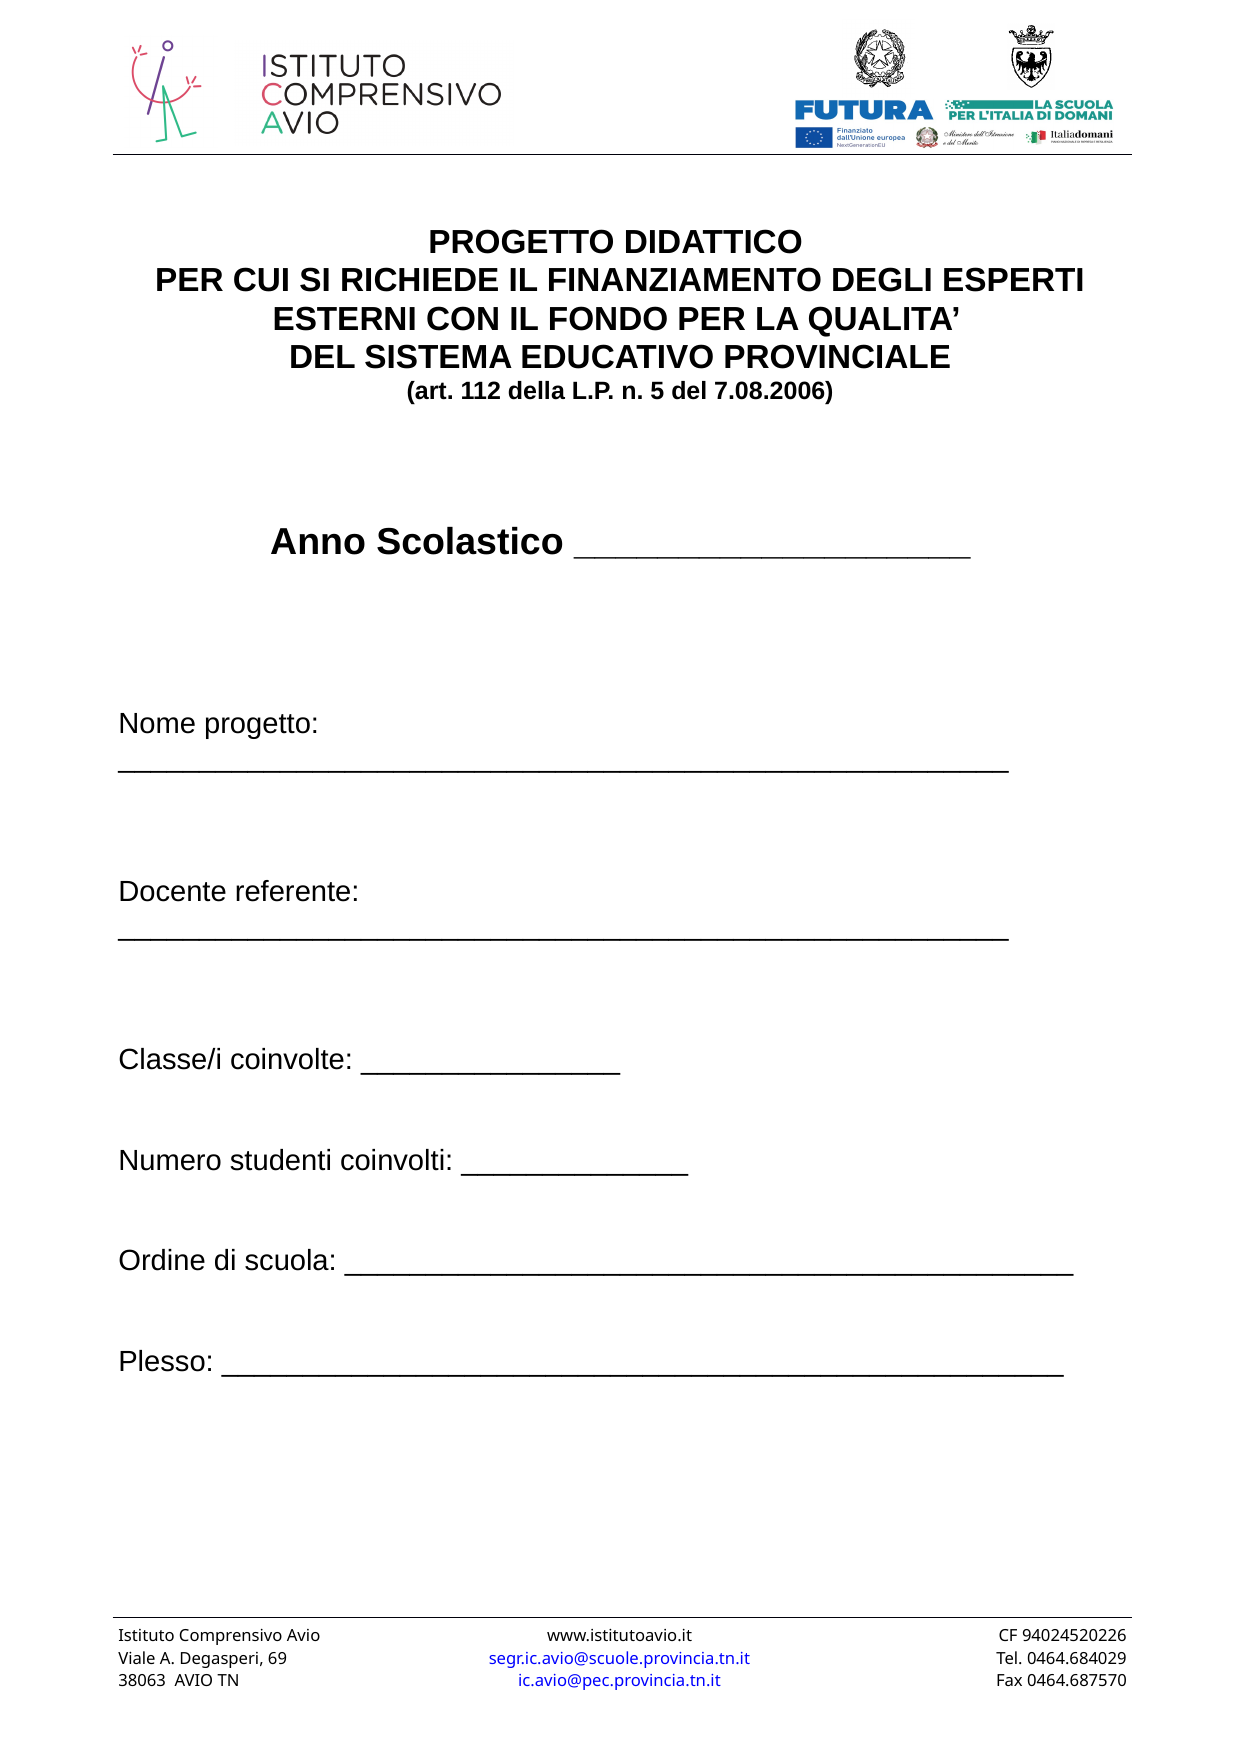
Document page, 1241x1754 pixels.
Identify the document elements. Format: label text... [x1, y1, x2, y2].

text Nome progetto: _______________________________________________________ [118, 706, 1122, 773]
picture [1007, 23, 1055, 90]
picture [842, 19, 915, 98]
text Ordine di scuola: _____________________________________________ [118, 1243, 1122, 1277]
text Classe/i coinvolte: ________________ [118, 1042, 1122, 1075]
text Anno Scolastico ___________________ [118, 519, 1122, 563]
text Docente referente: _______________________________________________________ [118, 874, 1122, 941]
text DEL SISTEMA EDUCATIVO PROVINCIALE [118, 337, 1122, 376]
text Plesso: ____________________________________________________ [118, 1344, 1122, 1377]
picture [124, 35, 218, 148]
picture [794, 99, 1114, 150]
text PROGETTO DIDATTICO [118, 222, 1122, 261]
text (art. 112 della L.P. n. 5 del 7.08.2006) [118, 376, 1122, 404]
picture [234, 103, 515, 146]
text PER CUI SI RICHIEDE IL FINANZIAMENTO DEGLI ESPERTI ESTERNI CON IL FONDO PER LA QUALITA’ [118, 261, 1122, 337]
text Numero studenti coinvolti: ______________ [118, 1142, 1122, 1176]
